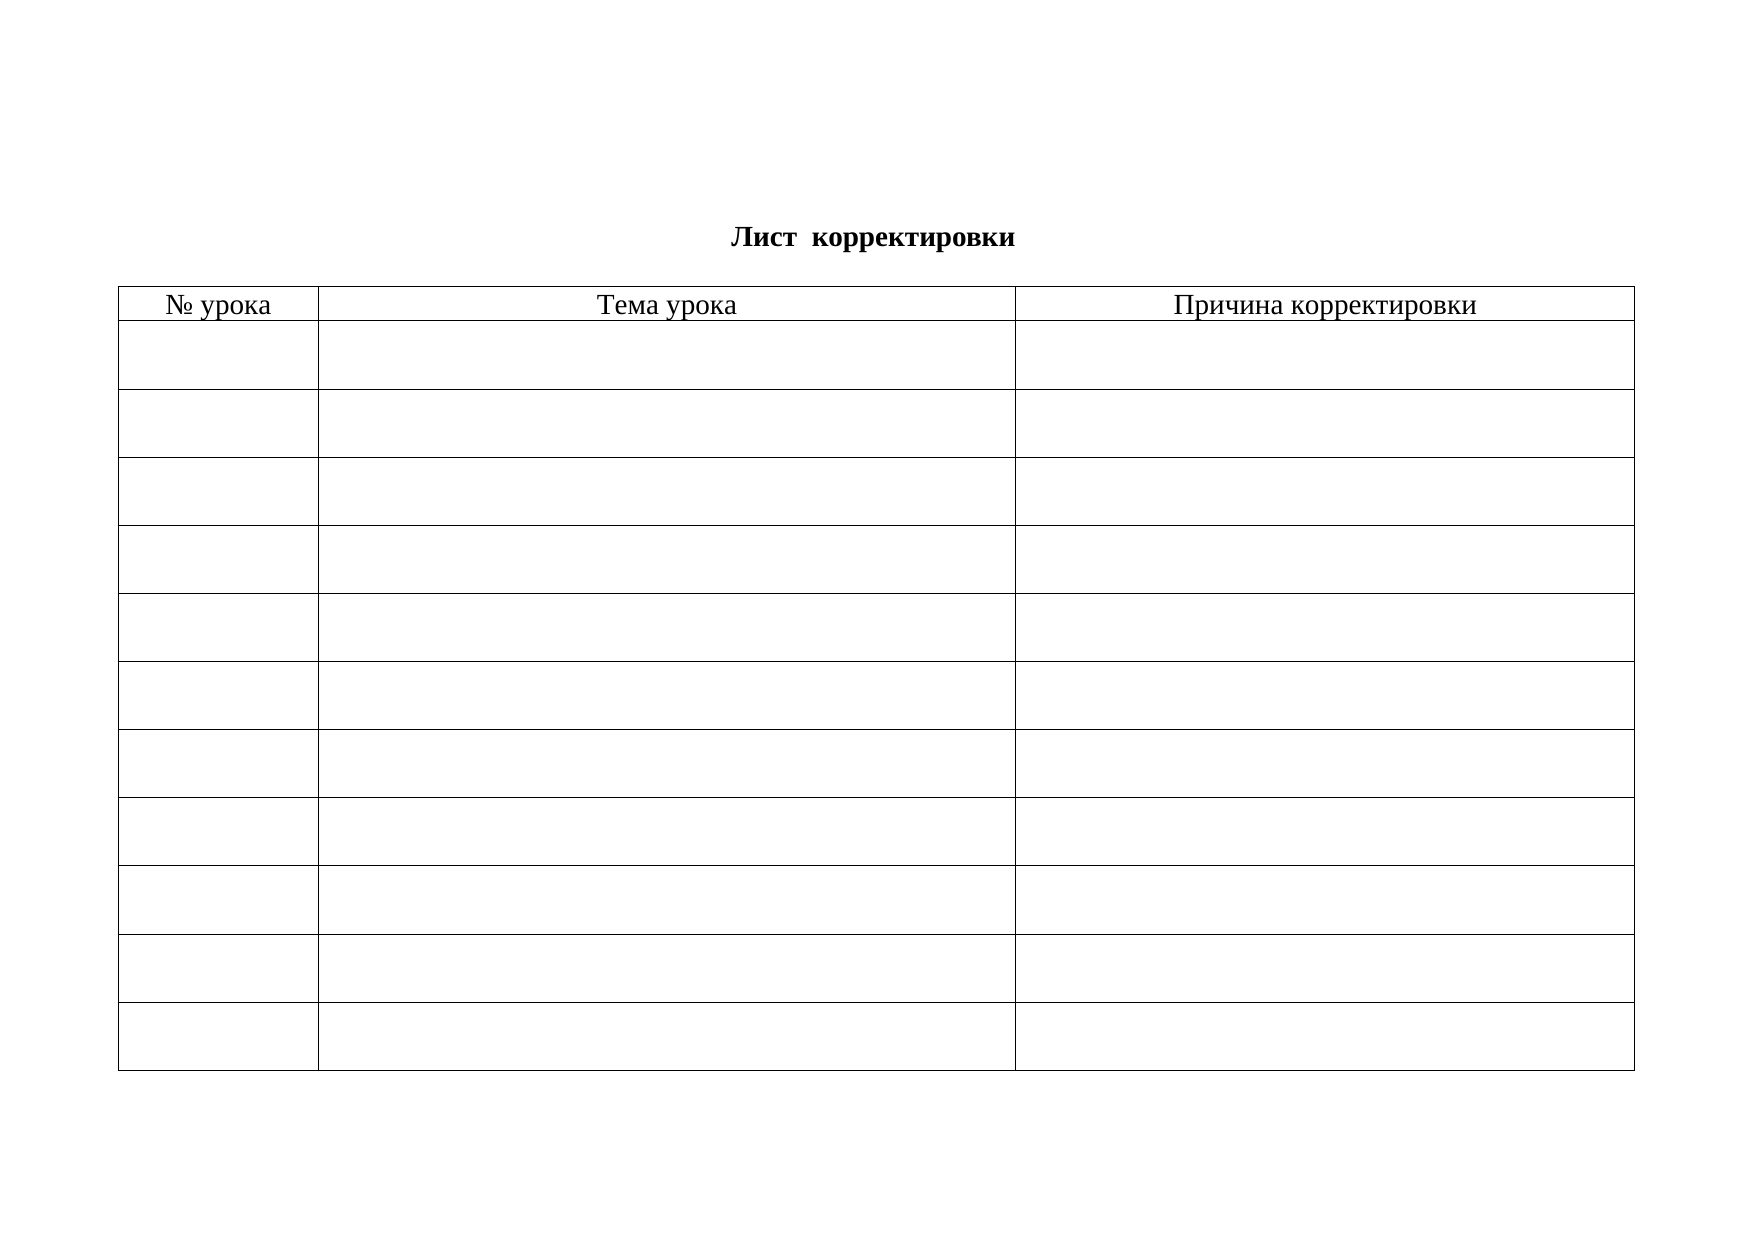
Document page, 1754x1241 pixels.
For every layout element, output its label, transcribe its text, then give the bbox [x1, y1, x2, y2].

table_cell [319, 662, 1015, 729]
table_cell [1016, 390, 1634, 457]
table_cell [319, 321, 1015, 388]
table_cell [1016, 730, 1634, 797]
table_cell [319, 935, 1015, 1002]
table_cell [119, 526, 318, 593]
table_cell [319, 458, 1015, 525]
table_cell [1016, 458, 1634, 525]
table_cell [119, 662, 318, 729]
table_cell [119, 390, 318, 457]
table_cell [119, 594, 318, 661]
table_header № урока [119, 287, 318, 320]
table_cell [1016, 1003, 1634, 1070]
table_cell [1016, 594, 1634, 661]
table_cell [319, 730, 1015, 797]
table_cell [1016, 935, 1634, 1002]
table_cell [119, 730, 318, 797]
table_cell [119, 321, 318, 388]
table_cell [1016, 321, 1634, 388]
table_cell [119, 458, 318, 525]
table_cell [319, 526, 1015, 593]
table_cell [1016, 866, 1634, 933]
table_header Тема урока [319, 287, 1015, 320]
table_cell [319, 594, 1015, 661]
table_cell [119, 798, 318, 865]
table_cell [119, 935, 318, 1002]
table_cell [319, 1003, 1015, 1070]
table_cell [119, 1003, 318, 1070]
table_header Причина корректировки [1016, 287, 1634, 320]
table_cell [1016, 662, 1634, 729]
table_cell [1016, 526, 1634, 593]
table_cell [319, 866, 1015, 933]
table_cell [319, 390, 1015, 457]
table_cell [319, 798, 1015, 865]
table_cell [1016, 798, 1634, 865]
text Лист корректировки [118, 219, 1636, 252]
table_cell [119, 866, 318, 933]
